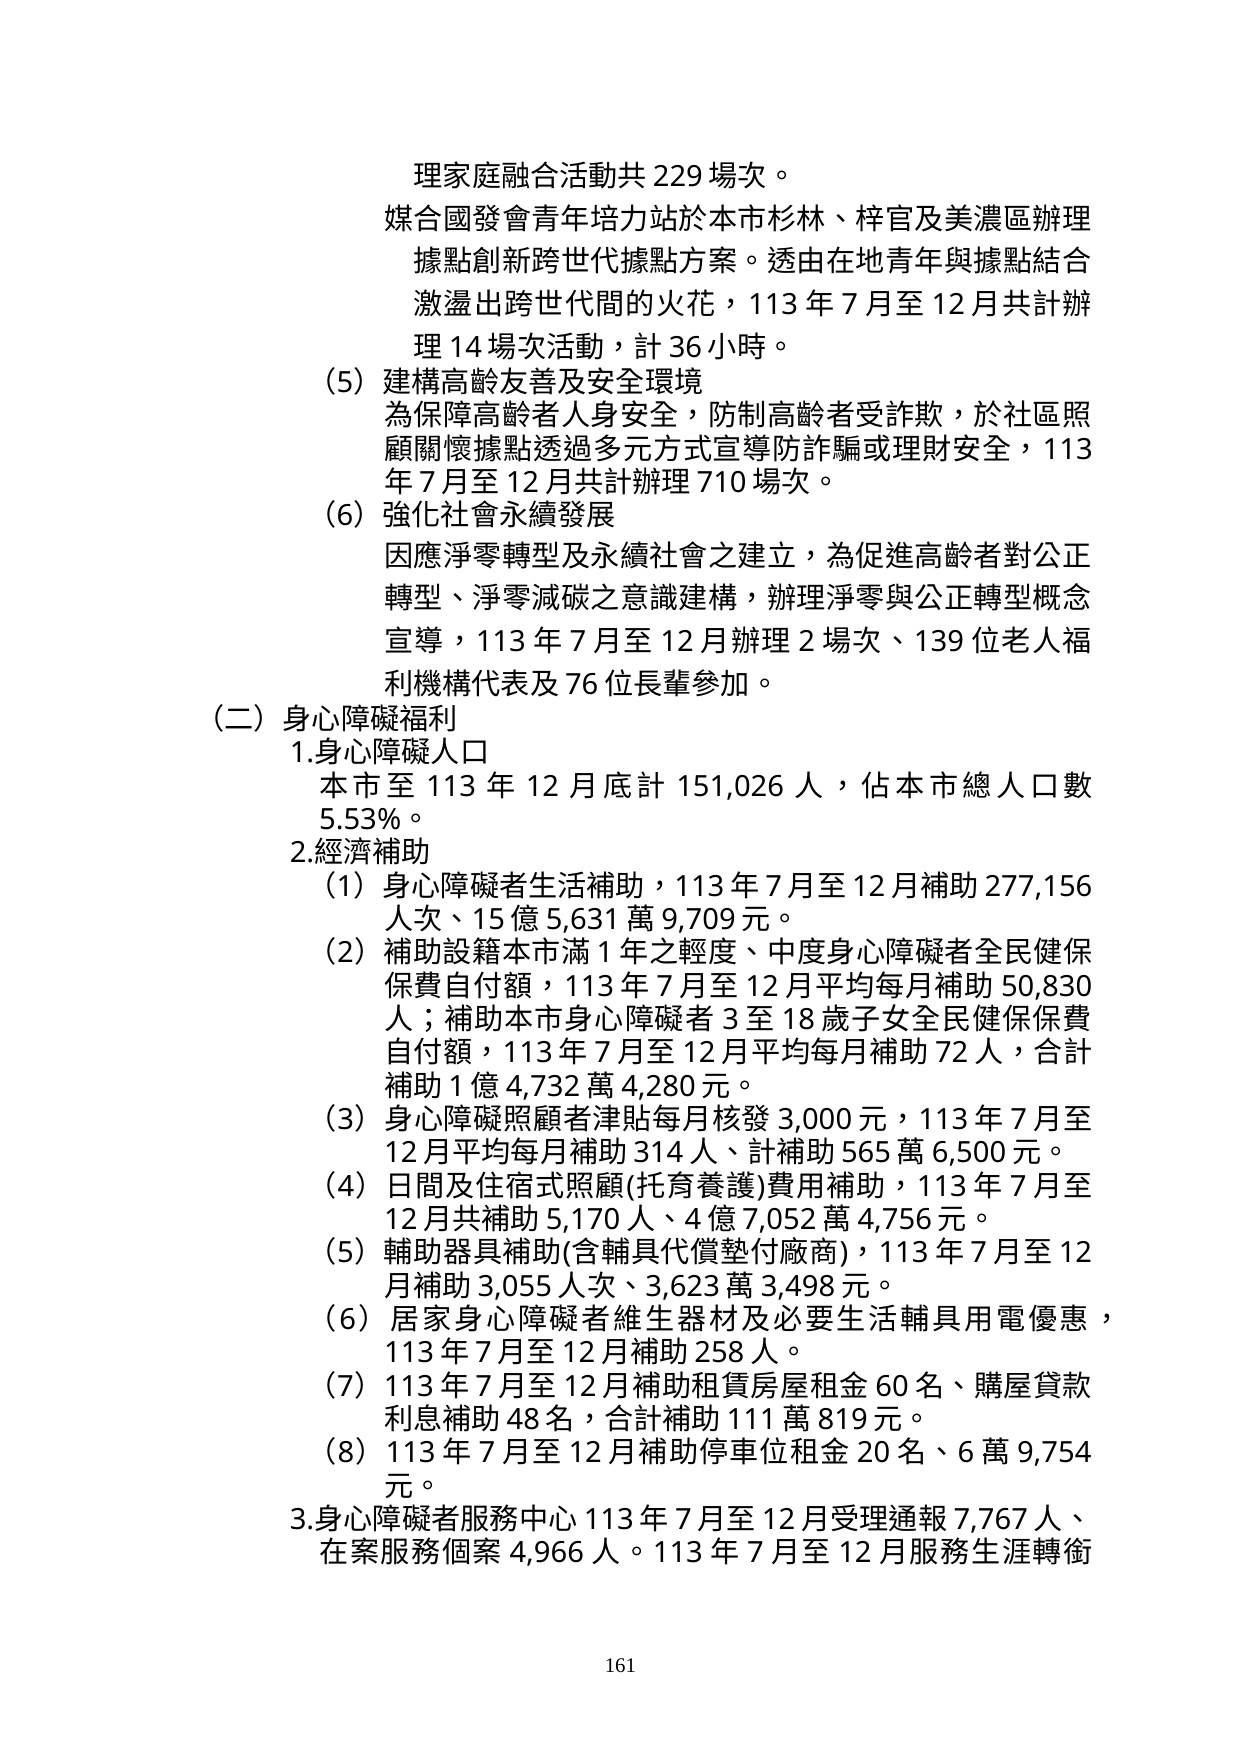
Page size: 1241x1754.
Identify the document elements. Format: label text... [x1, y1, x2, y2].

text 3.身心障礙者服務中心113年7月至12月受理通報7,767人、在案服務個案4,966人。113年7月至12月服務生涯轉銜905人、1,355人次。成年監護或輔助宣告個案處遇服務，113年7月至12月服務人數178人、服務人次1,739人次。 [289, 1503, 1092, 1569]
text （5）建構高齡友善及安全環境 [307, 366, 1092, 399]
text （3）身心障礙照顧者津貼每月核發3,000元，113年7月至12月平均每月補助314人、計補助565萬6,500元。 [307, 1103, 1092, 1169]
text （7）113年7月至12月補助租賃房屋租金60名、購屋貸款利息補助48名，合計補助111萬819元。 [307, 1369, 1092, 1436]
text 1.身心障礙人口 [289, 736, 1092, 769]
text （二）身心障礙福利 [195, 703, 1092, 736]
text 本市至113年12月底計151,026人，佔本市總人口數5.53%。 [319, 769, 1092, 836]
text 為保障高齡者人身安全，防制高齡者受詐欺，於社區照顧關懷據點透過多元方式宣導防詐騙或理財安全，113年7月至12月共計辦理710場次。 [384, 399, 1092, 499]
text 2.經濟補助 [289, 836, 1092, 869]
text 媒合國發會青年培力站於本市杉林、梓官及美濃區辦理據點創新跨世代據點方案。透由在地青年與據點結合激盪出跨世代間的火花，113年7月至12月共計辦理14場次活動，計36小時。 [384, 195, 1092, 366]
text （4）日間及住宿式照顧(托育養護)費用補助，113年7月至12月共補助5,170人、4億7,052萬4,756元。 [307, 1169, 1092, 1236]
text 理家庭融合活動共229場次。 [384, 153, 1092, 195]
text （1）身心障礙者生活補助，113年7月至12月補助277,156人次、15億5,631萬9,709元。 [307, 869, 1092, 936]
text （2）補助設籍本市滿1年之輕度、中度身心障礙者全民健保保費自付額，113年7月至12月平均每月補助50,830人；補助本市身心障礙者3至18歲子女全民健保保費自付額，113年7月至12月平均每月補助72人，合計補助1億4,732萬4,280元。 [307, 936, 1092, 1103]
text （8）113年7月至12月補助停車位租金20名、6萬9,754元。 [307, 1436, 1092, 1503]
text 因應淨零轉型及永續社會之建立，為促進高齡者對公正轉型、淨零減碳之意識建構，辦理淨零與公正轉型概念宣導，113年7月至12月辦理2場次、139位老人福利機構代表及76位長輩參加。 [384, 532, 1092, 703]
text （6）強化社會永續發展 [307, 499, 1092, 532]
text （5）輔助器具補助(含輔具代償墊付廠商)，113年7月至12月補助3,055人次、3,623萬3,498元。 [307, 1236, 1092, 1303]
text （6）居家身心障礙者維生器材及必要生活輔具用電優惠，113年7月至12月補助258人。 [307, 1303, 1092, 1369]
